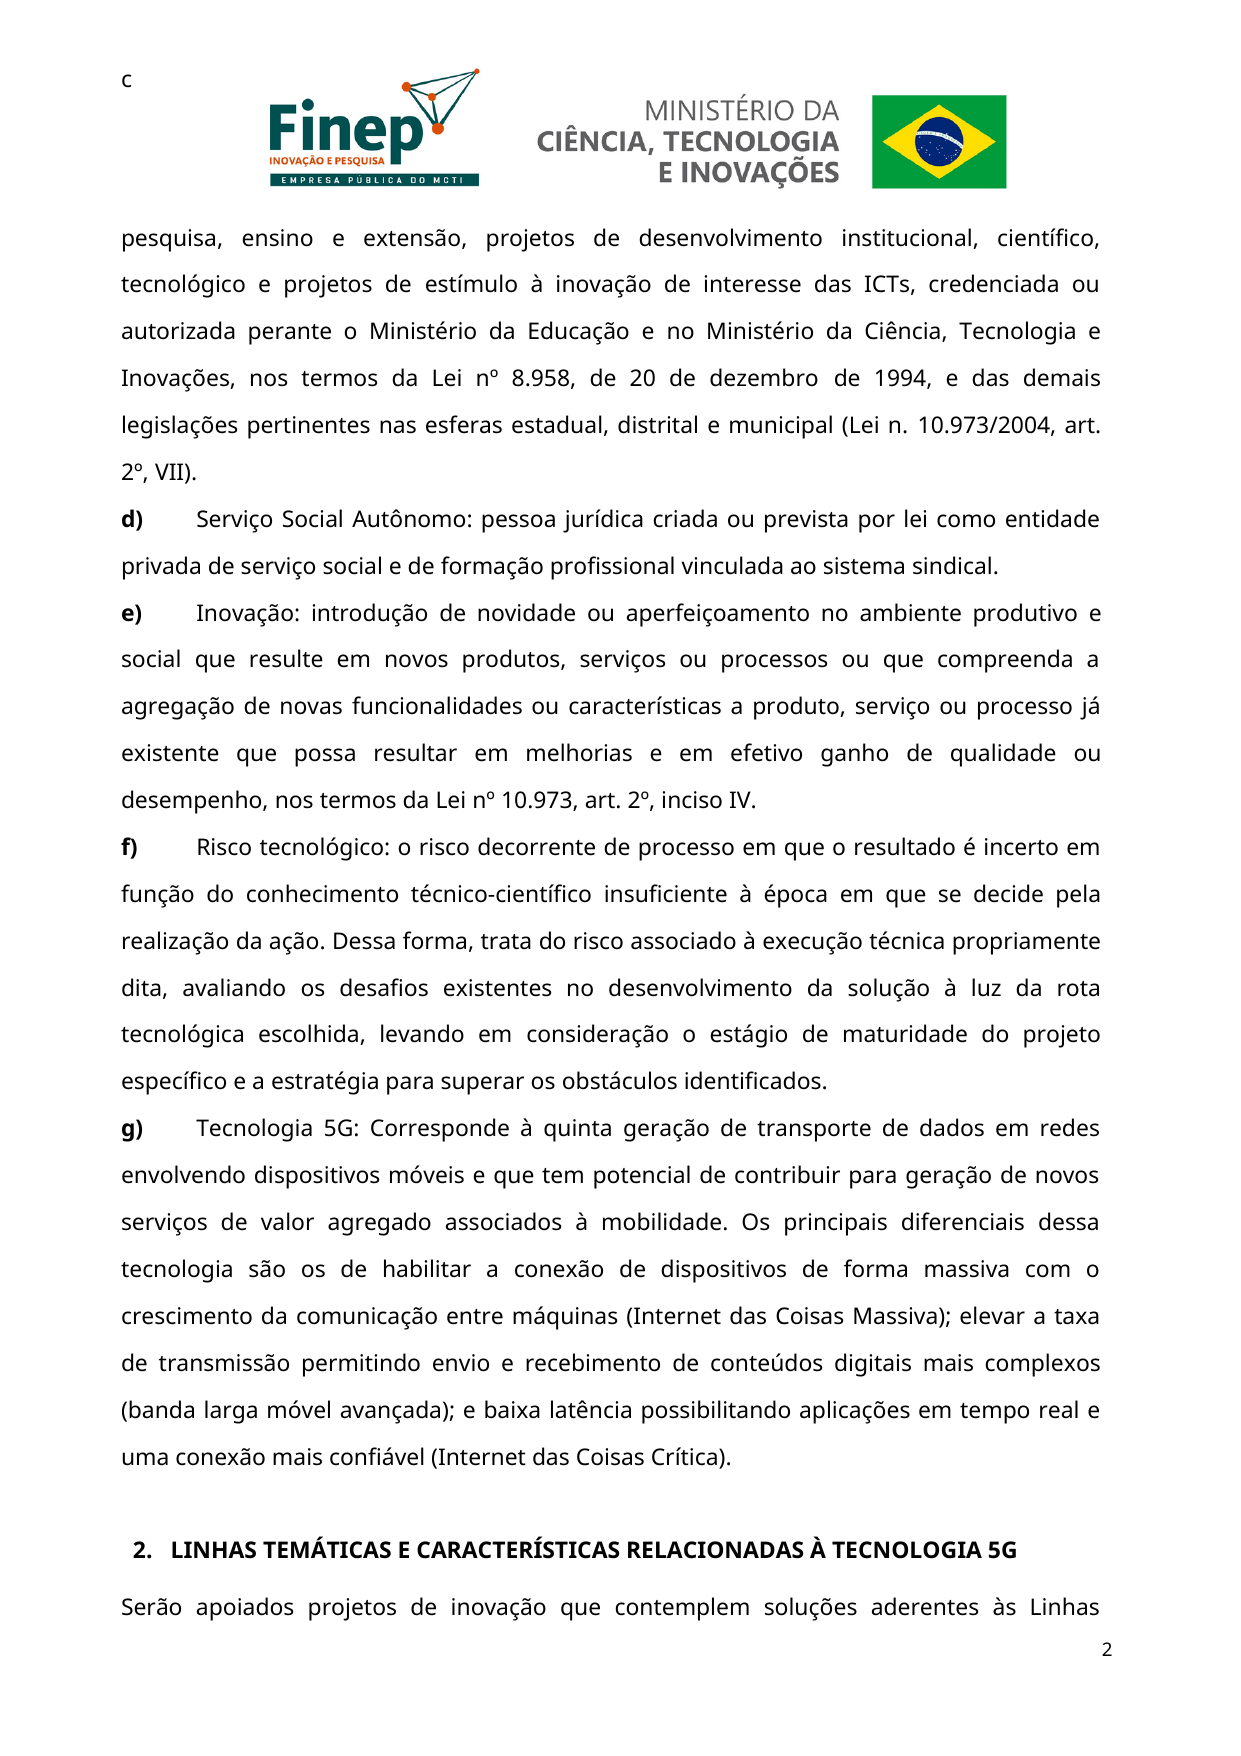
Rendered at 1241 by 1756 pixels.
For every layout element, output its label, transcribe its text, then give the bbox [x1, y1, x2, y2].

list Risco tecnológico: o risco decorrente de processo em que o resultado é incerto em função do conhecimento técnico-científico insuficiente à época em que se decide pela realização da ação. Dessa forma, trata do risco associado à execução técnica propriamente dita, avaliando os desafios existentes no desenvolvimento da solução à luz da rota tecnológica escolhida, levando em consideração o estágio de maturidade do projeto específico e a estratégia para superar os obstáculos identificados. [121, 831, 1101, 1097]
list pesquisa, ensino e extensão, projetos de desenvolvimento institucional, científico, tecnológico e projetos de estímulo à inovação de interesse das ICTs, credenciada ou autorizada perante o Ministério da Educação e no Ministério da Ciência, Tecnologia e Inovações, nos termos da Lei nº 8.958, de 20 de dezembro de 1994, e das demais legislações pertinentes nas esferas estadual, distrital e municipal (Lei n. 10.973/2004, art. 2º, VII). [121, 222, 1101, 487]
list Serviço Social Autônomo: pessoa jurídica criada ou prevista por lei como entidade privada de serviço social e de formação profissional vinculada ao sistema sindical. [121, 503, 1101, 581]
list LINHAS TEMÁTICAS E CARACTERÍSTICAS RELACIONADAS À TECNOLOGIA 5G [133, 1534, 1167, 1566]
list Inovação: introdução de novidade ou aperfeiçoamento no ambiente produtivo e social que resulte em novos produtos, serviços ou processos ou que compreenda a agregação de novas funcionalidades ou características a produto, serviço ou processo já existente que possa resultar em melhorias e em efetivo ganho de qualidade ou desempenho, nos termos da Lei nº 10.973, art. 2º, inciso IV. [121, 597, 1101, 815]
list Serão apoiados projetos de inovação que contemplem soluções aderentes às Linhas [121, 1591, 1101, 1622]
list Tecnologia 5G: Corresponde à quinta geração de transporte de dados em redes envolvendo dispositivos móveis e que tem potencial de contribuir para geração de novos serviços de valor agregado associados à mobilidade. Os principais diferenciais dessa tecnologia são os de habilitar a conexão de dispositivos de forma massiva com o crescimento da comunicação entre máquinas (Internet das Coisas Massiva); elevar a taxa de transmissão permitindo envio e recebimento de conteúdos digitais mais complexos (banda larga móvel avançada); e baixa latência possibilitando aplicações em tempo real e uma conexão mais confiável (Internet das Coisas Crítica). [121, 1112, 1101, 1472]
